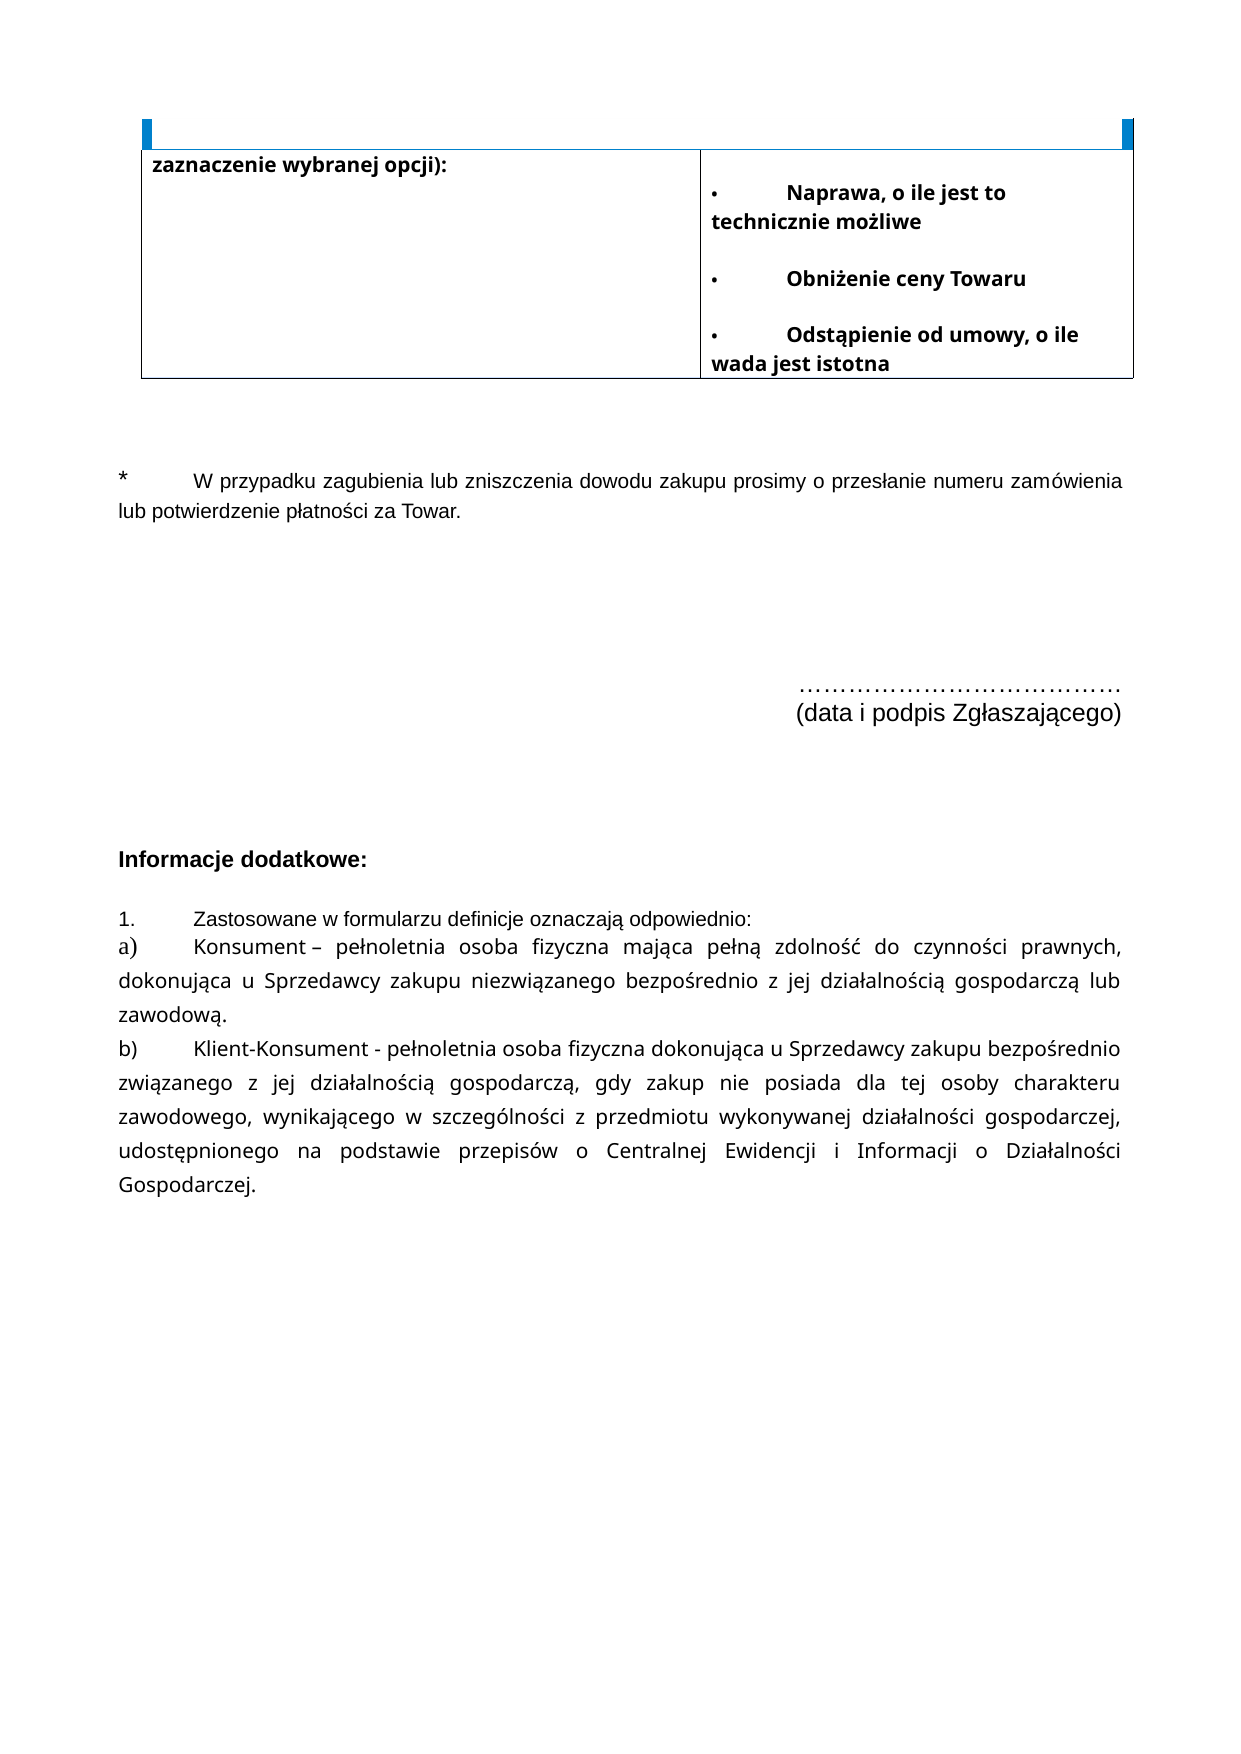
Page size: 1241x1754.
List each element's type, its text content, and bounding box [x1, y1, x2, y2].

table_cell zaznaczenie wybranej opcji): [142, 151, 700, 377]
list Zastosowane w formularzu definicje oznaczają odpowiednio: [118, 902, 1122, 931]
list W przypadku zagubienia lub zniszczenia dowodu zakupu prosimy o przesłanie numeru zamówienia lub potwierdzenie płatności za Towar. [118, 464, 1122, 523]
table_header INFORMACJE O TOWARZE/PRODUKCIE: [142, 119, 1133, 150]
text Informacje dodatkowe: [118, 843, 1122, 873]
list Klient-Konsument - pełnoletnia osoba fizyczna dokonująca u Sprzedawcy zakupu bezpośrednio związanego z jej działalnością gospodarczą, gdy zakup nie posiada dla tej osoby charakteru zawodowego, wynikającego w szczególności z przedmiotu wykonywanej działalności gospodarczej, udostępnionego na podstawie przepisów o Centralnej Ewidencji i Informacji o Działalności Gospodarczej. [118, 1034, 1122, 1199]
text (data i podpis Zgłaszającego) [118, 698, 1122, 727]
list Konsument – pełnoletnia osoba fizyczna mająca pełną zdolność do czynności prawnych, dokonująca u Sprzedawcy zakupu niezwiązanego bezpośrednio z jej działalnością gospodarczą lub zawodową. [118, 931, 1122, 1028]
text ………………………………… [118, 668, 1122, 698]
